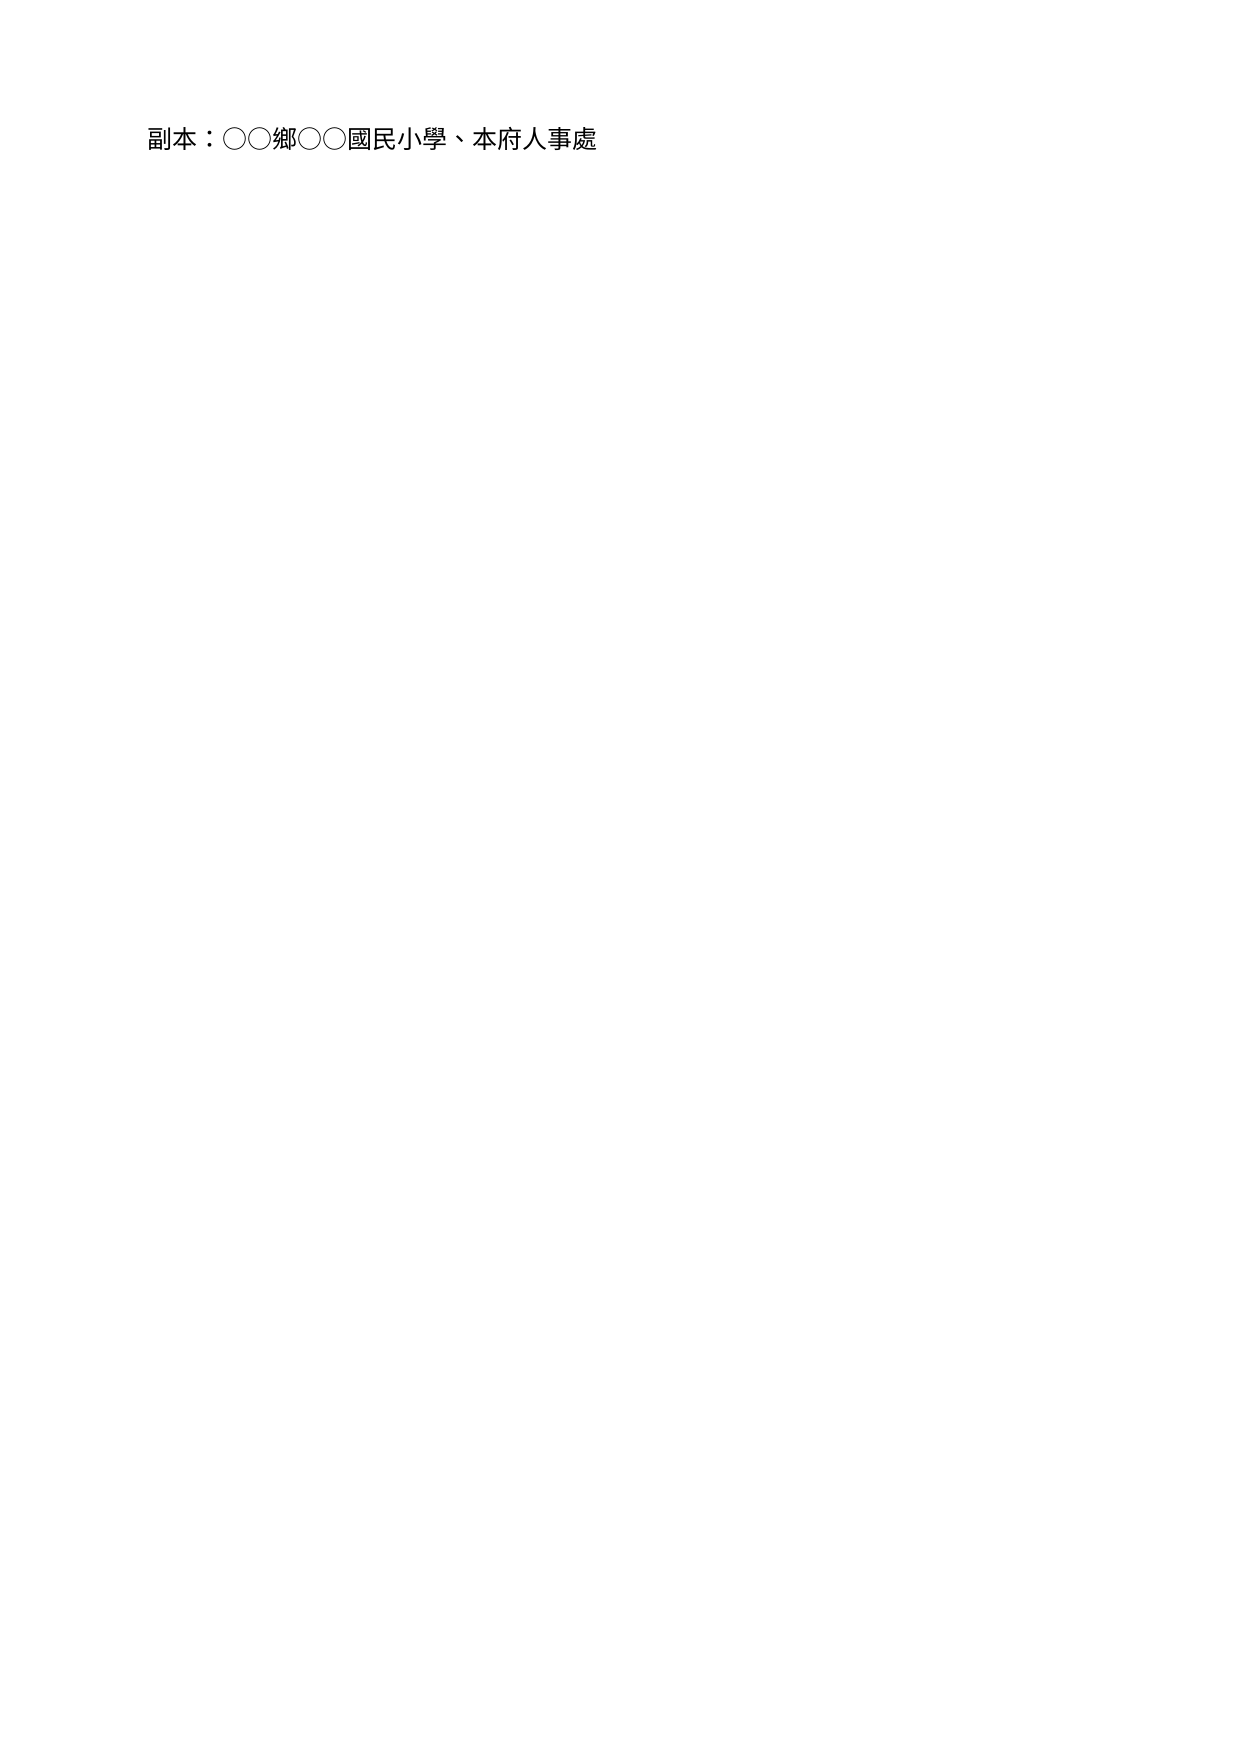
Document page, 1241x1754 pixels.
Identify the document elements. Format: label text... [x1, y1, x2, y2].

text 副本：○○鄉○○國民小學、本府人事處 [148, 96, 1092, 158]
